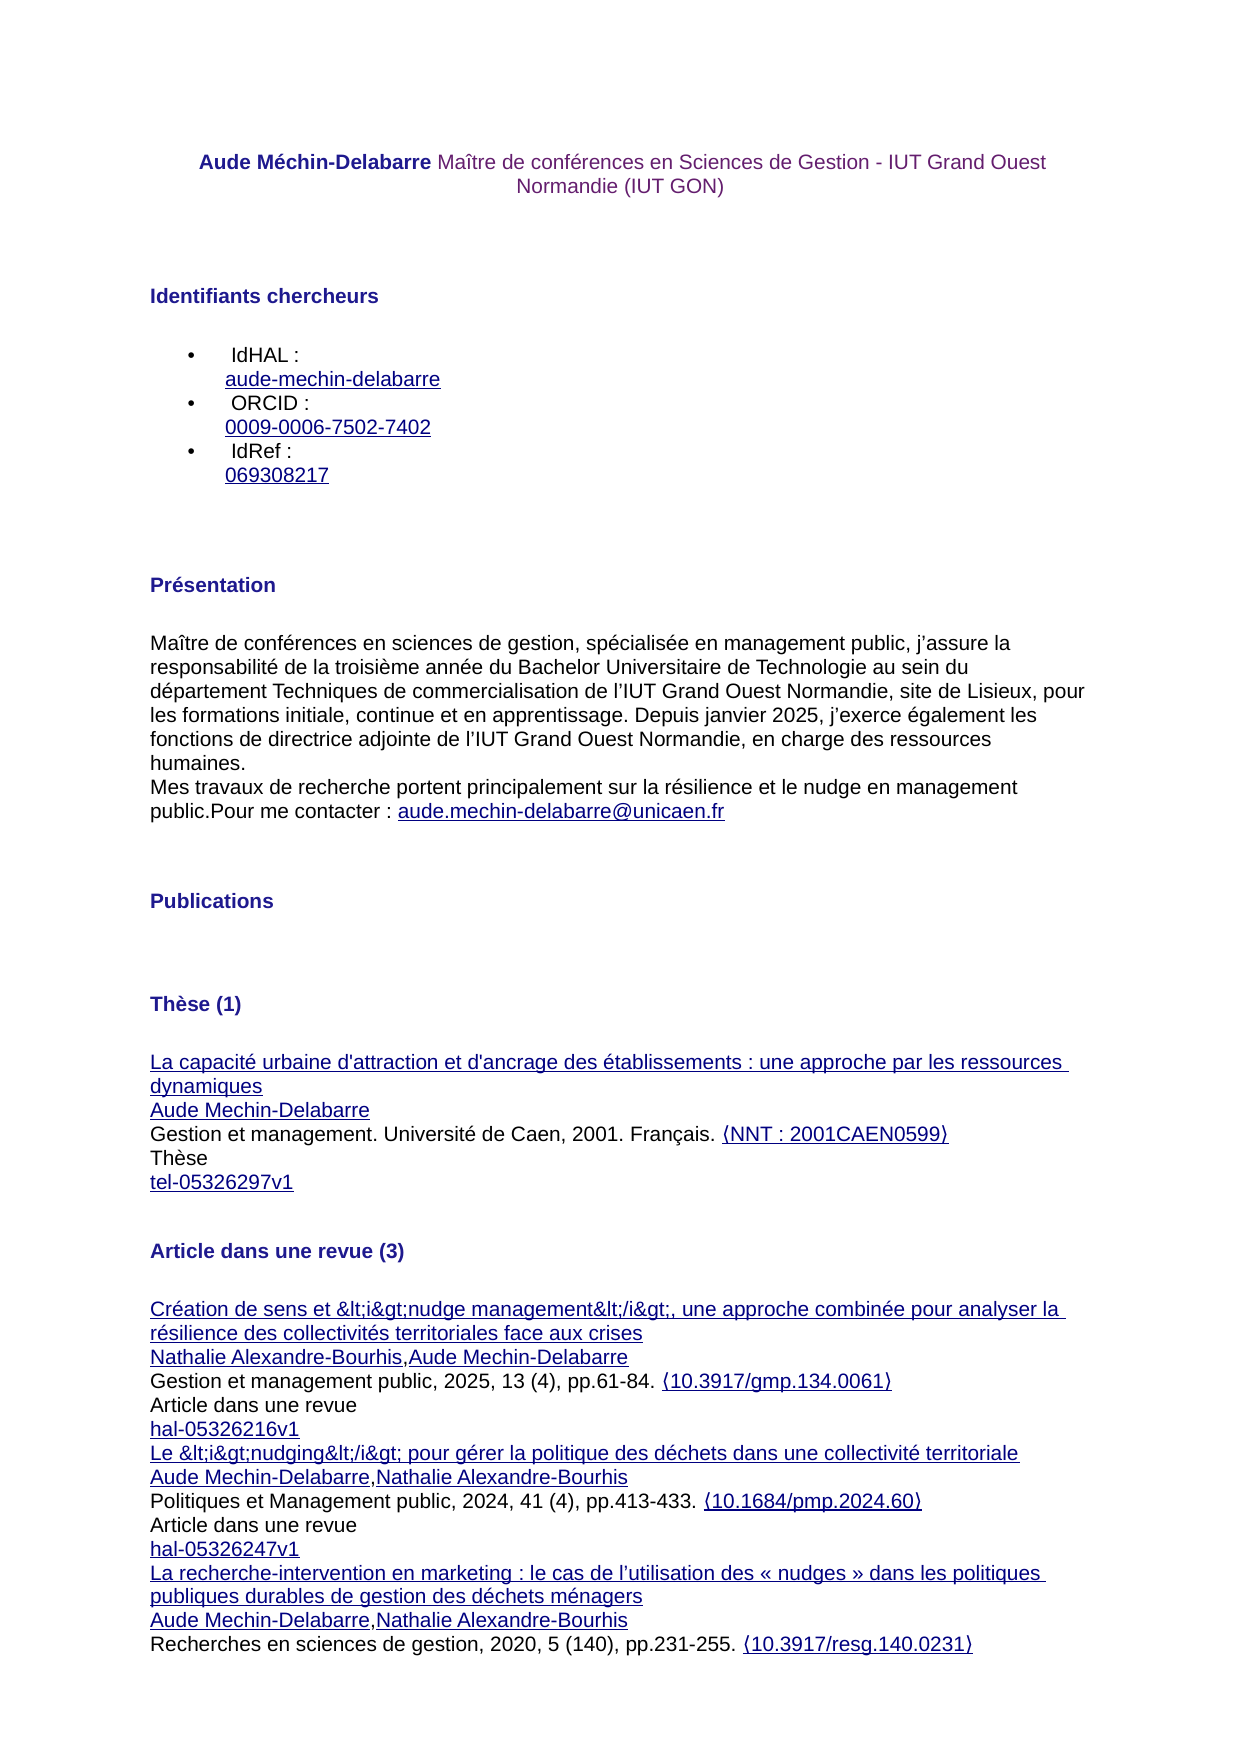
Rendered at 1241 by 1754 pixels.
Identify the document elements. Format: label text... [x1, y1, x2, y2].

table_cell La recherche-intervention en marketing : le cas de l’utilisation des « nudges » dans les politiques publiques durables de gestion des déchets ménagers Aude Mechin-Delabarre,Nathalie Alexandre-Bourhis Recherches en sciences de gestion, 2020, 5 (140), pp.231-255. ⟨10.3917/resg.140.0231⟩ [150, 1560, 1090, 1656]
subtitle Publications [150, 888, 1090, 912]
table_header Création de sens et &lt;i&gt;nudge management&lt;/i&gt;, une approche combinée pour analyser la résilience des collectivités territoriales face aux crises Nathalie Alexandre-Bourhis,Aude Mechin-Delabarre Gestion et management public, 2025, 13 (4), pp.61-84. ⟨10.3917/gmp.134.0061⟩ Article dans une revue hal-05326216v1 [150, 1297, 1090, 1441]
text Maître de conférences en sciences de gestion, spécialisée en management public, j’assure la responsabilité de la troisième année du Bachelor Universitaire de Technologie au sein du département Techniques de commercialisation de l’IUT Grand Ouest Normandie, site de Lisieux, pour les formations initiale, continue et en apprentissage. Depuis janvier 2025, j’exerce également les fonctions de directrice adjointe de l’IUT Grand Ouest Normandie, en charge des ressources humaines. [150, 631, 1090, 775]
list ORCID : [187, 391, 1090, 414]
list IdRef : [187, 438, 1090, 462]
table_cell Le &lt;i&gt;nudging&lt;/i&gt; pour gérer la politique des déchets dans une collectivité territoriale Aude Mechin-Delabarre,Nathalie Alexandre-Bourhis Politiques et Management public, 2024, 41 (4), pp.413-433. ⟨10.1684/pmp.2024.60⟩ Article dans une revue hal-05326247v1 [150, 1441, 1090, 1560]
subtitle Article dans une revue (3) [150, 1238, 1090, 1262]
subtitle Identifiants chercheurs [150, 284, 1090, 308]
subtitle Présentation [150, 573, 1090, 597]
subtitle Thèse (1) [150, 992, 1090, 1016]
table_header La capacité urbaine d'attraction et d'ancrage des établissements : une approche par les ressources dynamiques Aude Mechin-Delabarre Gestion et management. Université de Caen, 2001. Français. ⟨NNT : 2001CAEN0599⟩ Thèse tel-05326297v1 [150, 1050, 1090, 1194]
list aude-mechin-delabarre [187, 367, 1090, 391]
list IdHAL : [187, 343, 1090, 367]
subtitle Aude Méchin-Delabarre Maître de conférences en Sciences de Gestion - IUT Grand Ouest Normandie (IUT GON) [150, 150, 1090, 198]
list 0009-0006-7502-7402 [187, 414, 1090, 438]
text Mes travaux de recherche portent principalement sur la résilience et le nudge en management public.Pour me contacter : aude.mechin-delabarre@unicaen.fr [150, 775, 1090, 823]
list 069308217 [187, 462, 1090, 486]
